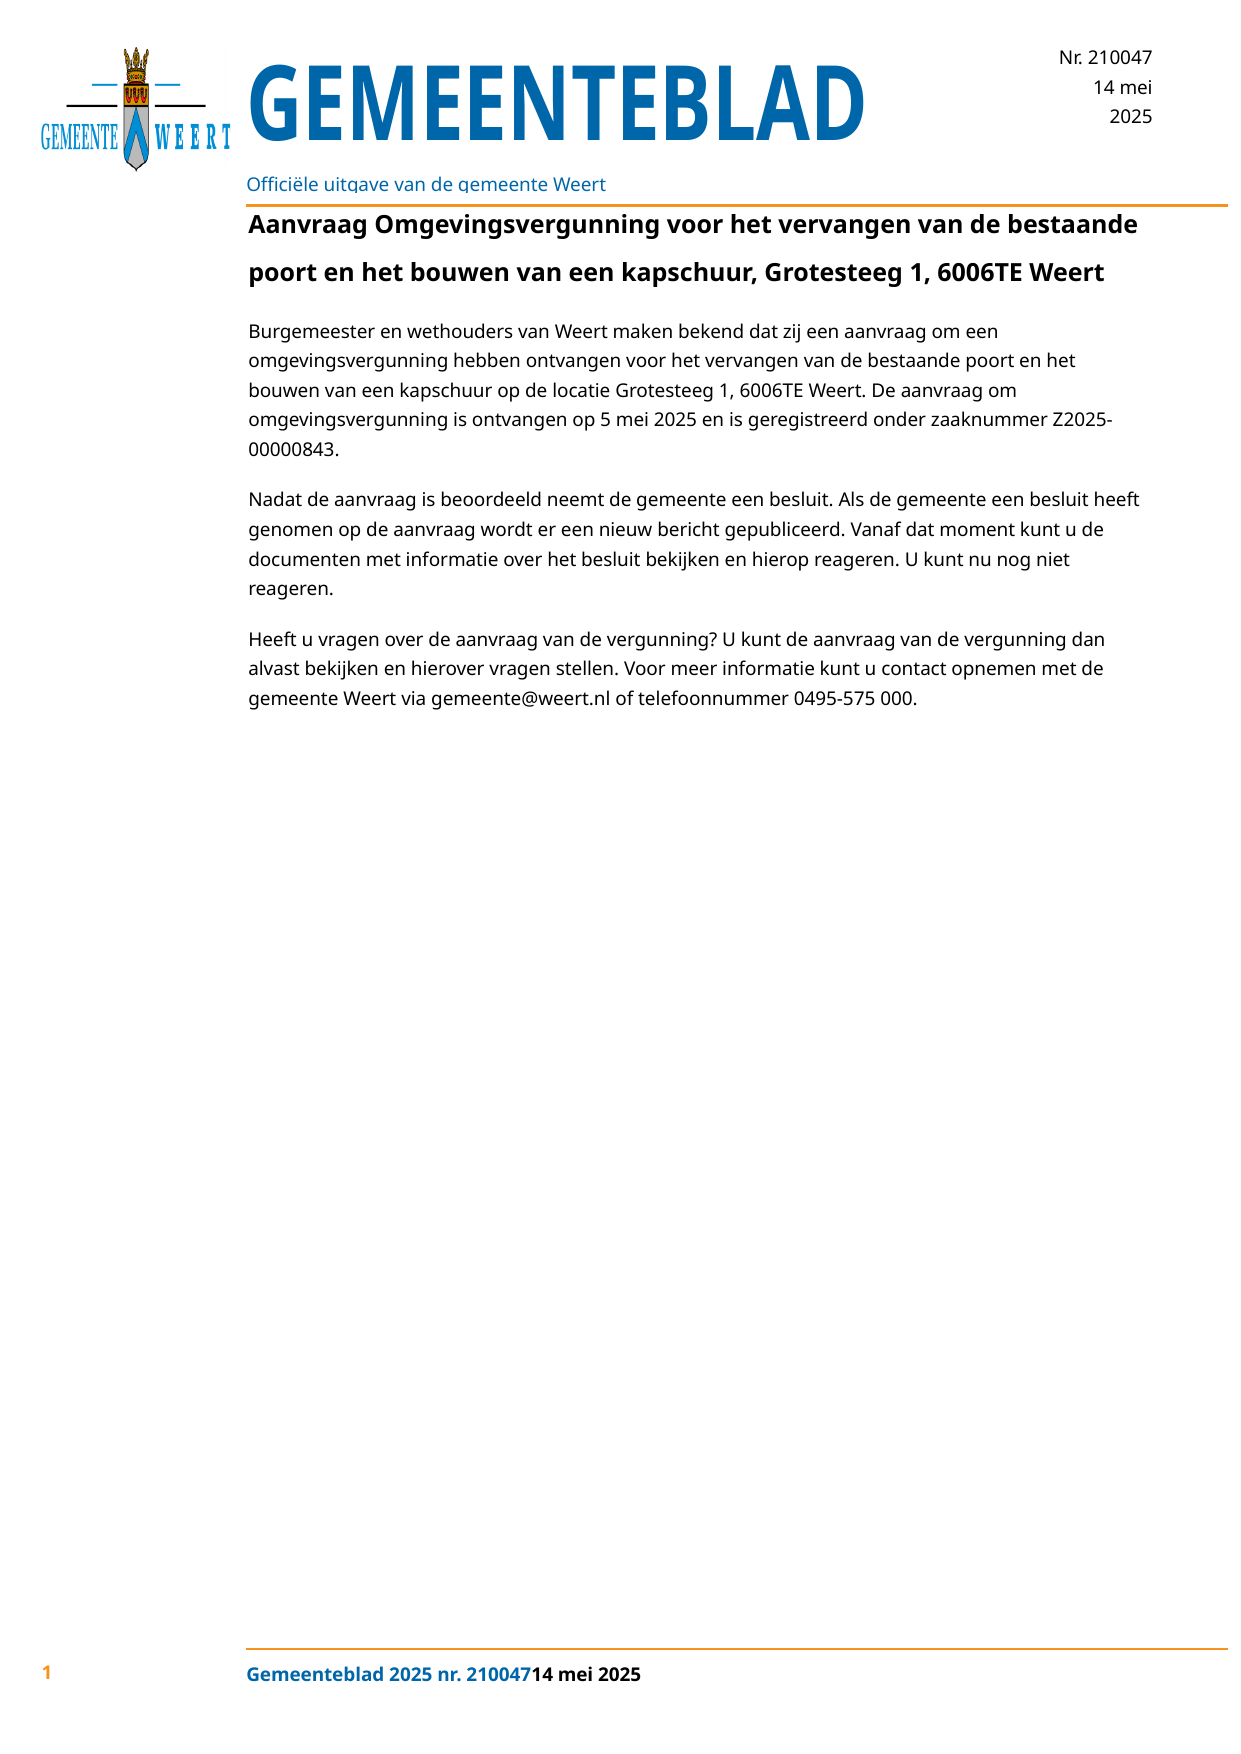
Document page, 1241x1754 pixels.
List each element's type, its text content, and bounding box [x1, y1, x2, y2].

text Heeft u vragen over de aanvraag van de vergunning? U kunt de aanvraag van de vergunning dan alvast bekijken en hierover vragen stellen. Voor meer informatie kunt u contact opnemen met de gemeente Weert via gemeente@weert.nl of telefoonnummer 0495-575 000. [248, 626, 1152, 711]
text Burgemeester en wethouders van Weert maken bekend dat zij een aanvraag om een omgevingsvergunning hebben ontvangen voor het vervangen van de bestaande poort en het bouwen van een kapschuur op de locatie Grotesteeg 1, 6006TE Weert. De aanvraag om omgevingsvergunning is ontvangen op 5 mei 2025 en is geregistreerd onder zaaknummer Z2025-00000843. [248, 318, 1152, 462]
text Nadat de aanvraag is beoordeeld neemt de gemeente een besluit. Als de gemeente een besluit heeft genomen op de aanvraag wordt er een nieuw bericht gepubliceerd. Vanaf dat moment kunt u de documenten met informatie over het besluit bekijken en hierop reageren. U kunt nu nog niet reageren. [248, 487, 1152, 601]
text Aanvraag Omgevingsvergunning voor het vervangen van de bestaande poort en het bouwen van een kapschuur, Grotesteeg 1, 6006TE Weert [248, 207, 1152, 288]
picture [41, 47, 231, 172]
